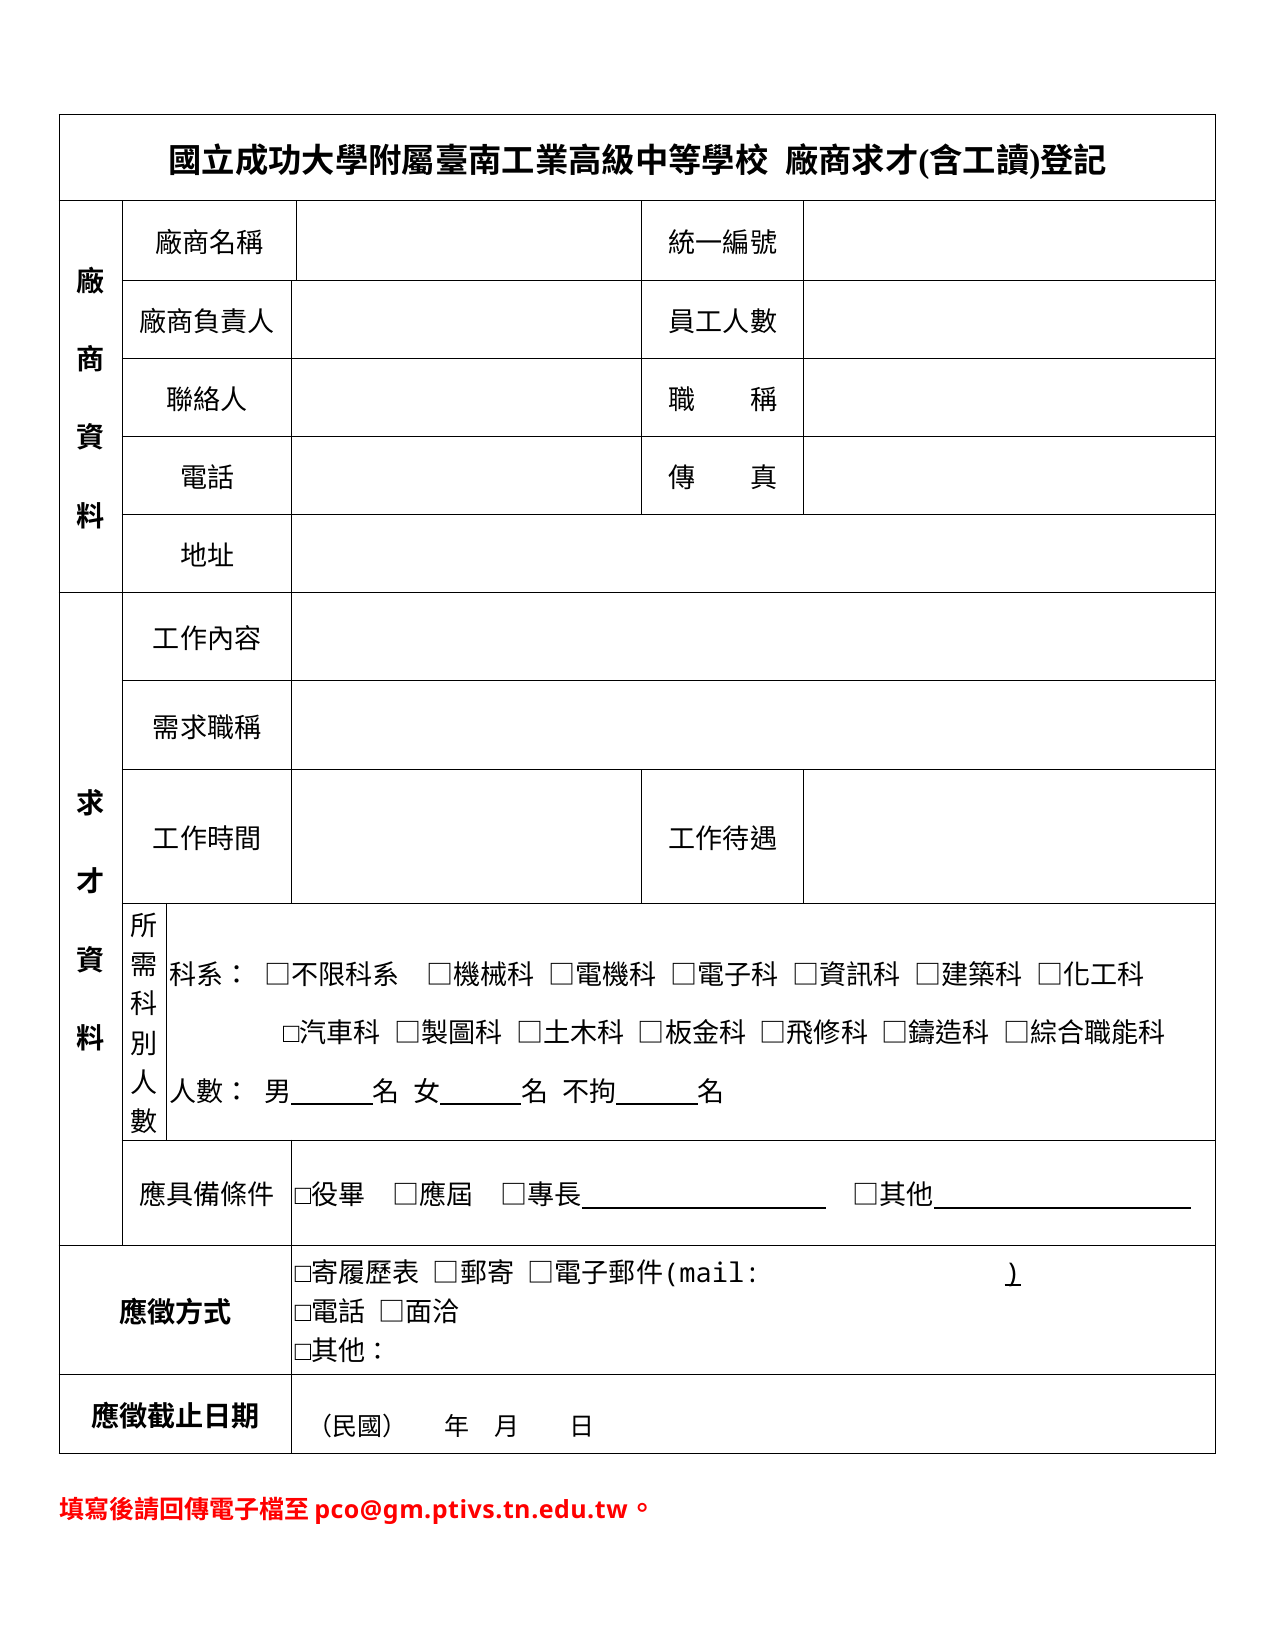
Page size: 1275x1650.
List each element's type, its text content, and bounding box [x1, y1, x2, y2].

table_cell [292, 437, 641, 514]
table_header 國立成功大學附屬臺南工業高級中等學校 廠商求才(含工讀)登記 [60, 115, 1215, 200]
table_cell 員工人數 [642, 281, 803, 358]
table_cell 應徵截止日期 [60, 1375, 291, 1453]
table_cell [804, 201, 1215, 280]
table_cell [804, 281, 1215, 358]
table_cell [292, 593, 1215, 680]
subtitle 填寫後請回傳電子檔至pco@gm.ptivs.tn.edu.tw。 [59, 1464, 1215, 1527]
table_cell [292, 681, 1215, 769]
table_cell [292, 515, 1215, 592]
table_cell 傳 真 [642, 437, 803, 514]
table_cell 統一編號 [642, 201, 803, 280]
table_cell 工作內容 [123, 593, 291, 680]
table_cell 應具備條件 [123, 1141, 291, 1245]
table_cell 所需科別人數 [123, 904, 166, 1139]
table_cell 廠商名稱 [123, 201, 296, 280]
table_cell 需求職稱 [123, 681, 291, 769]
table_cell [292, 281, 641, 358]
table_cell [292, 359, 641, 436]
table_cell 地址 [123, 515, 291, 592]
table_cell （民國） 年 月 日 [292, 1375, 1215, 1453]
table_cell 廠商負責人 [123, 281, 291, 358]
table_cell [804, 359, 1215, 436]
table_cell [804, 770, 1215, 903]
table_cell [297, 201, 641, 280]
table_cell 求 才 資 料 [60, 593, 122, 1245]
table_cell 職 稱 [642, 359, 803, 436]
table_cell 應徵方式 [60, 1246, 291, 1373]
table_cell 電話 [123, 437, 291, 514]
table_cell 廠 商 資 料 [60, 201, 122, 592]
table_cell □役畢 □應屆 □專長 □其他 [292, 1141, 1215, 1245]
table_cell 聯絡人 [123, 359, 291, 436]
table_cell [292, 770, 641, 903]
table_cell 工作待遇 [642, 770, 803, 903]
table_cell □寄履歷表 □郵寄 □電子郵件(mail: ) □電話 □面洽 □其他： [292, 1246, 1215, 1373]
table_cell [804, 437, 1215, 514]
table_cell 工作時間 [123, 770, 291, 903]
table_cell 科系： □不限科系 □機械科 □電機科 □電子科 □資訊科 □建築科 □化工科 □汽車科 □製圖科 □土木科 □板金科 □飛修科 □鑄造科 □綜合職能科 人數： 男 名 女 名 不拘 名 [167, 904, 1215, 1139]
